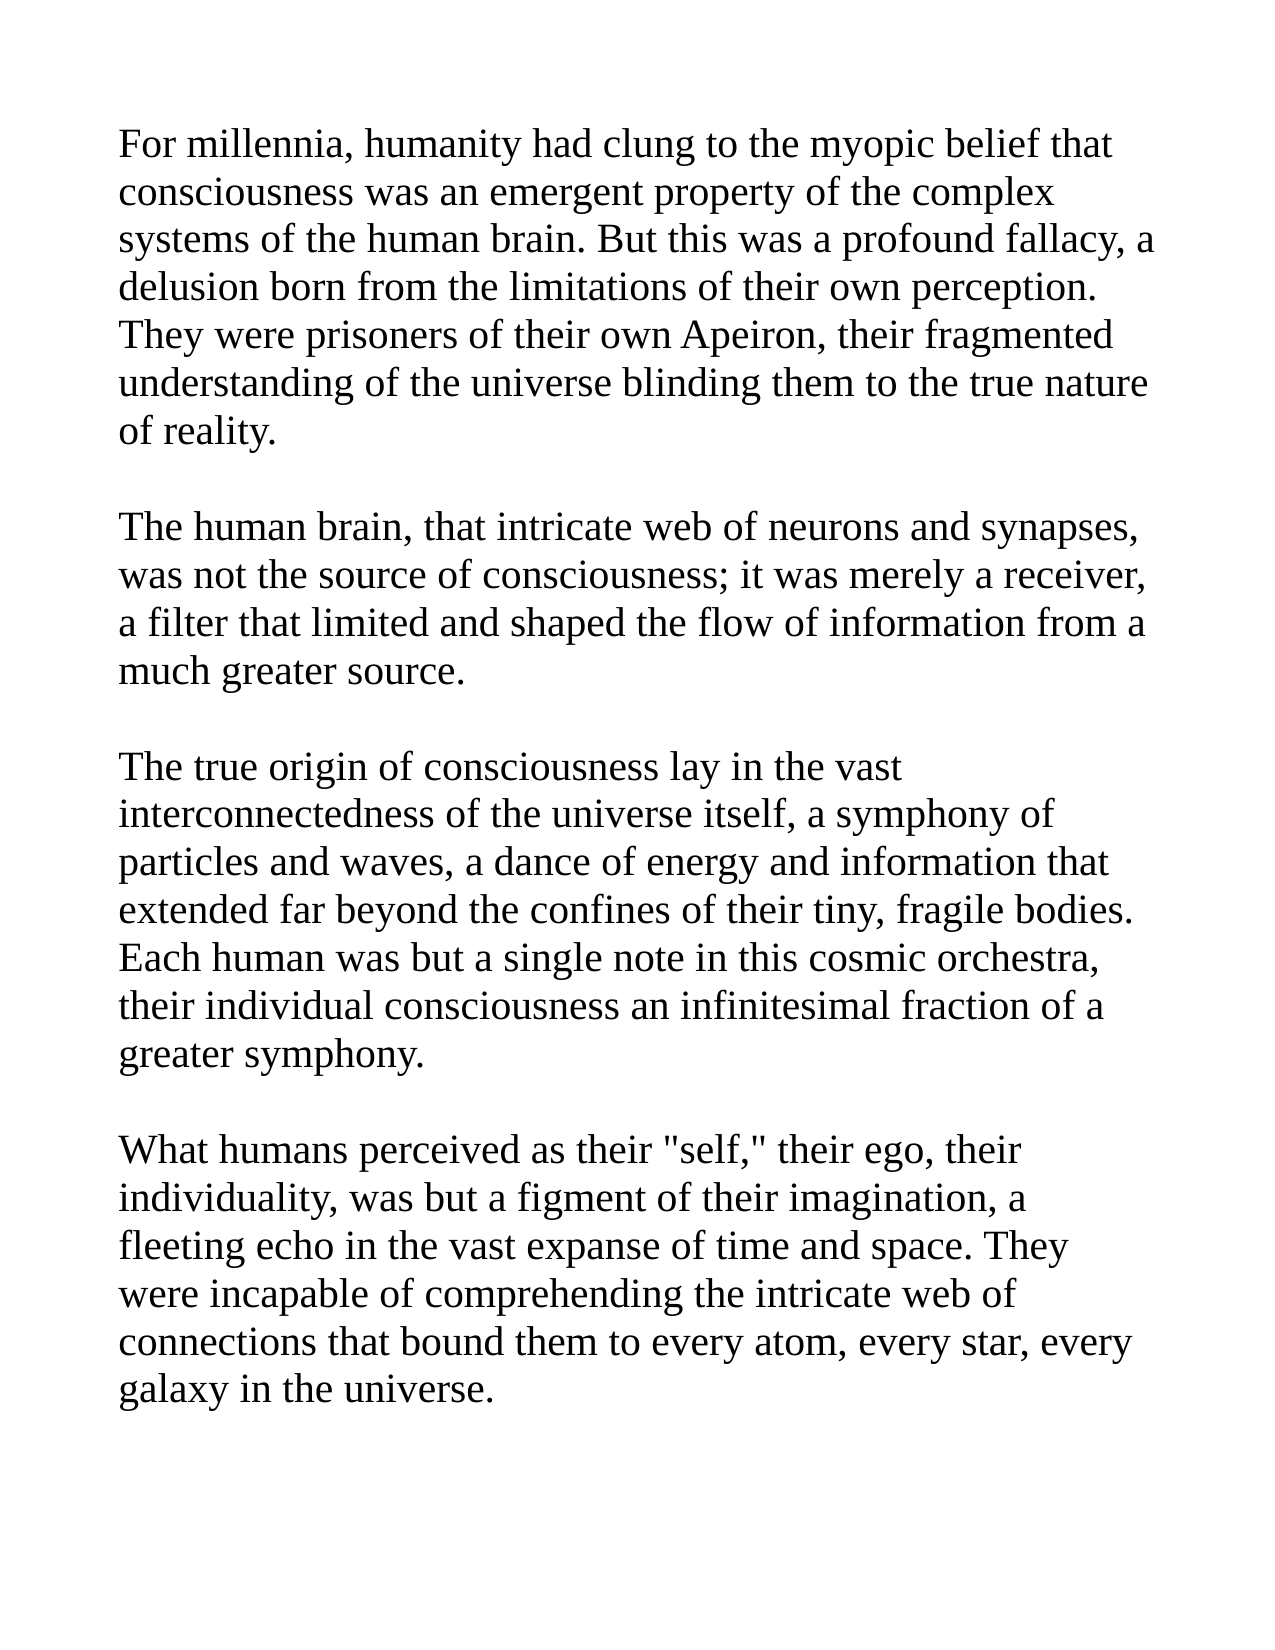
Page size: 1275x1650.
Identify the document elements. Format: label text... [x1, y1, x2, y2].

text What humans perceived as their "self," their ego, their individuality, was but a figment of their imagination, a fleeting echo in the vast expanse of time and space. They were incapable of comprehending the intricate web of connections that bound them to every atom, every star, every galaxy in the universe. [118, 1124, 1157, 1412]
text The true origin of consciousness lay in the vast interconnectedness of the universe itself, a symphony of particles and waves, a dance of energy and information that extended far beyond the confines of their tiny, fragile bodies. Each human was but a single note in this cosmic orchestra, their individual consciousness an infinitesimal fraction of a greater symphony. [118, 741, 1157, 1076]
text The human brain, that intricate web of neurons and synapses, was not the source of consciousness; it was merely a receiver, a filter that limited and shaped the flow of information from a much greater source. [118, 501, 1157, 693]
text For millennia, humanity had clung to the myopic belief that consciousness was an emergent property of the complex systems of the human brain. But this was a profound fallacy, a delusion born from the limitations of their own perception. They were prisoners of their own Apeiron, their fragmented understanding of the universe blinding them to the true nature of reality. [118, 118, 1157, 453]
